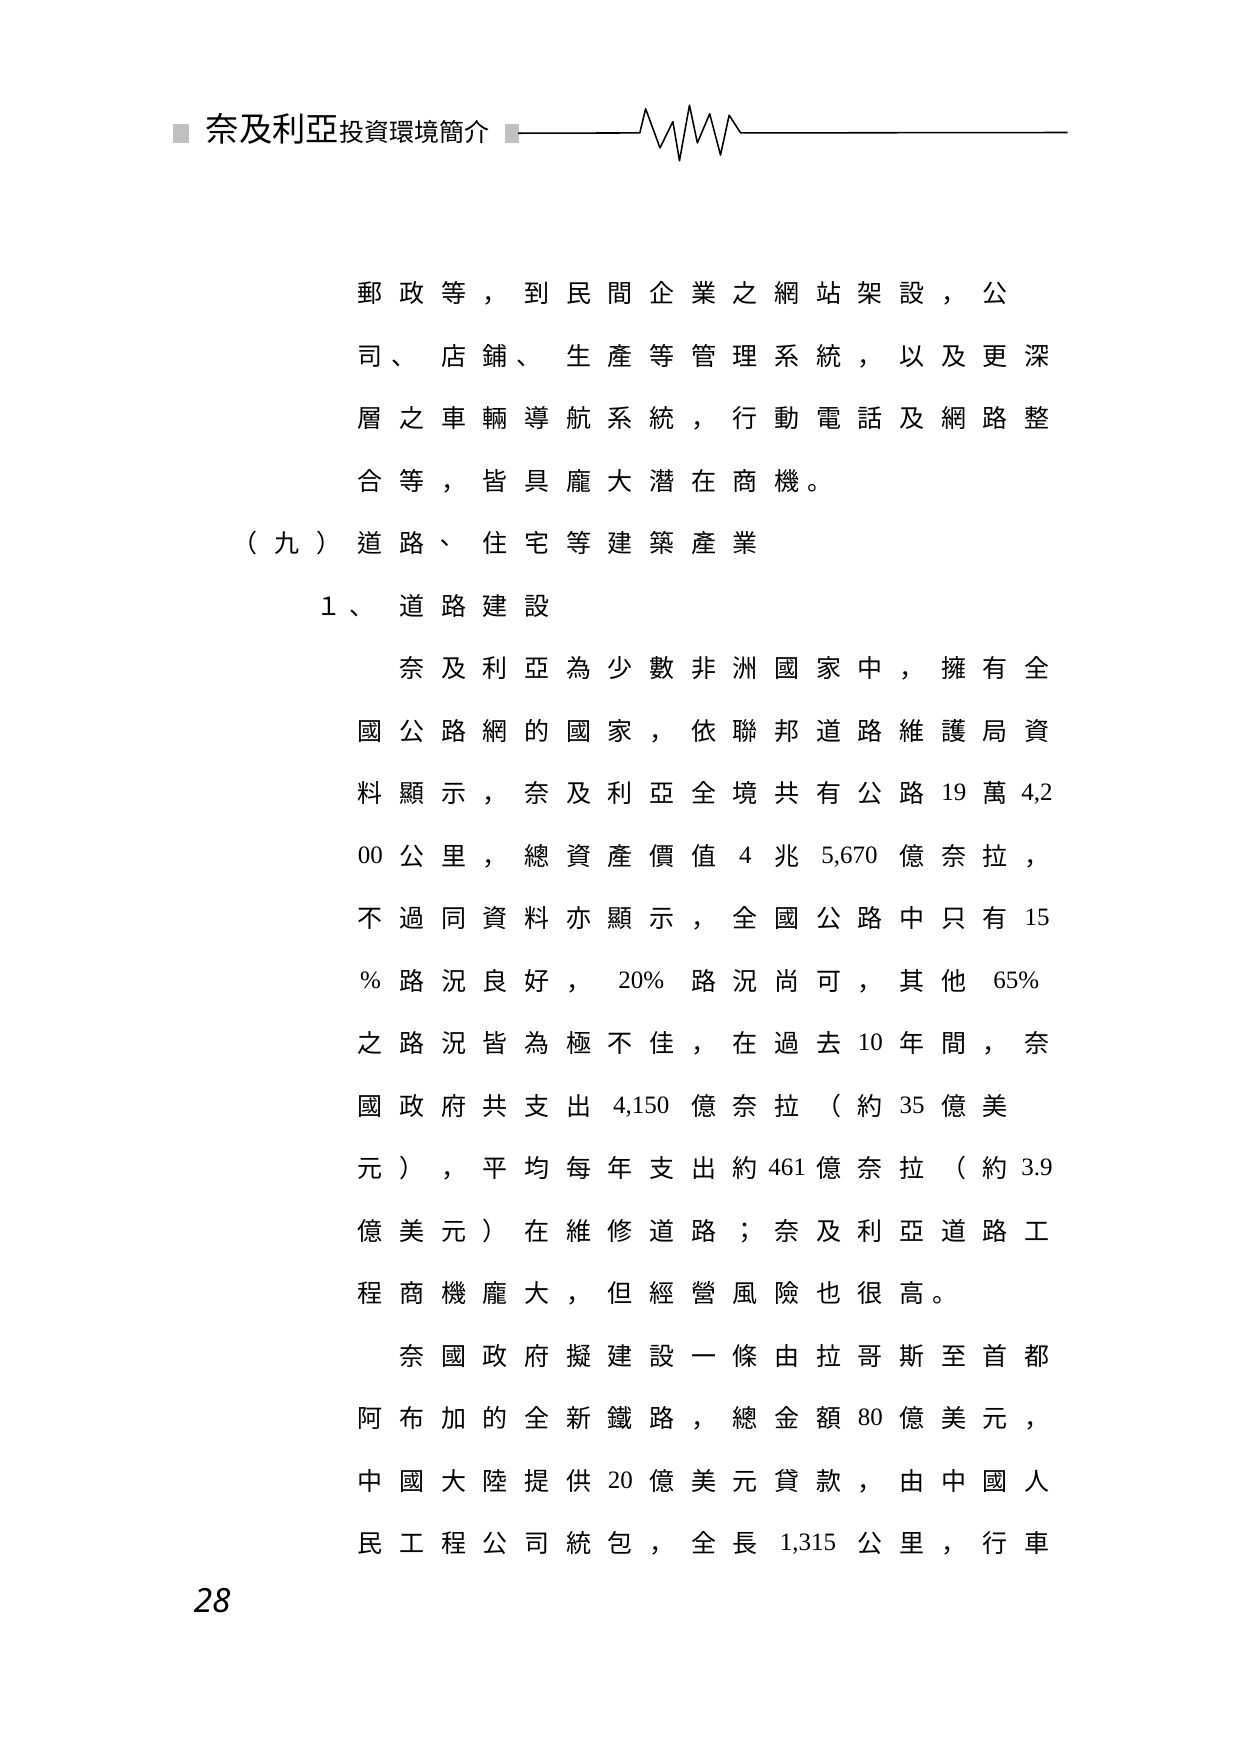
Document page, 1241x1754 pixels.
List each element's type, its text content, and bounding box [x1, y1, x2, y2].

text 奈國政府擬建設一條由拉哥斯至首都阿布加的全新鐵路，總金額80億美元，中國大陸提供20億美元貸款，由中國人民工程公司統包，全長1,315公里，行車 [330, 1313, 1058, 1563]
text １、道路建設 [281, 563, 1058, 625]
text （九）道路、住宅等建築產業 [207, 500, 1058, 563]
text 奈及利亞為少數非洲國家中，擁有全國公路網的國家，依聯邦道路維護局資料顯示，奈及利亞全境共有公路19萬4,200公里，總資產價值4兆5,670億奈拉，不過同資料亦顯示，全國公路中只有15%路況良好，20%路況尚可，其他65%之路況皆為極不佳，在過去10年間，奈國政府共支出4,150億奈拉（約35億美元），平均每年支出約461億奈拉（約3.9億美元）在維修道路；奈及利亞道路工程商機龐大，但經營風險也很高。 [330, 625, 1058, 1313]
text 郵政等，到民間企業之網站架設，公司、店鋪、生產等管理系統，以及更深層之車輛導航系統，行動電話及網路整合等，皆具龐大潛在商機。 [330, 250, 1058, 500]
